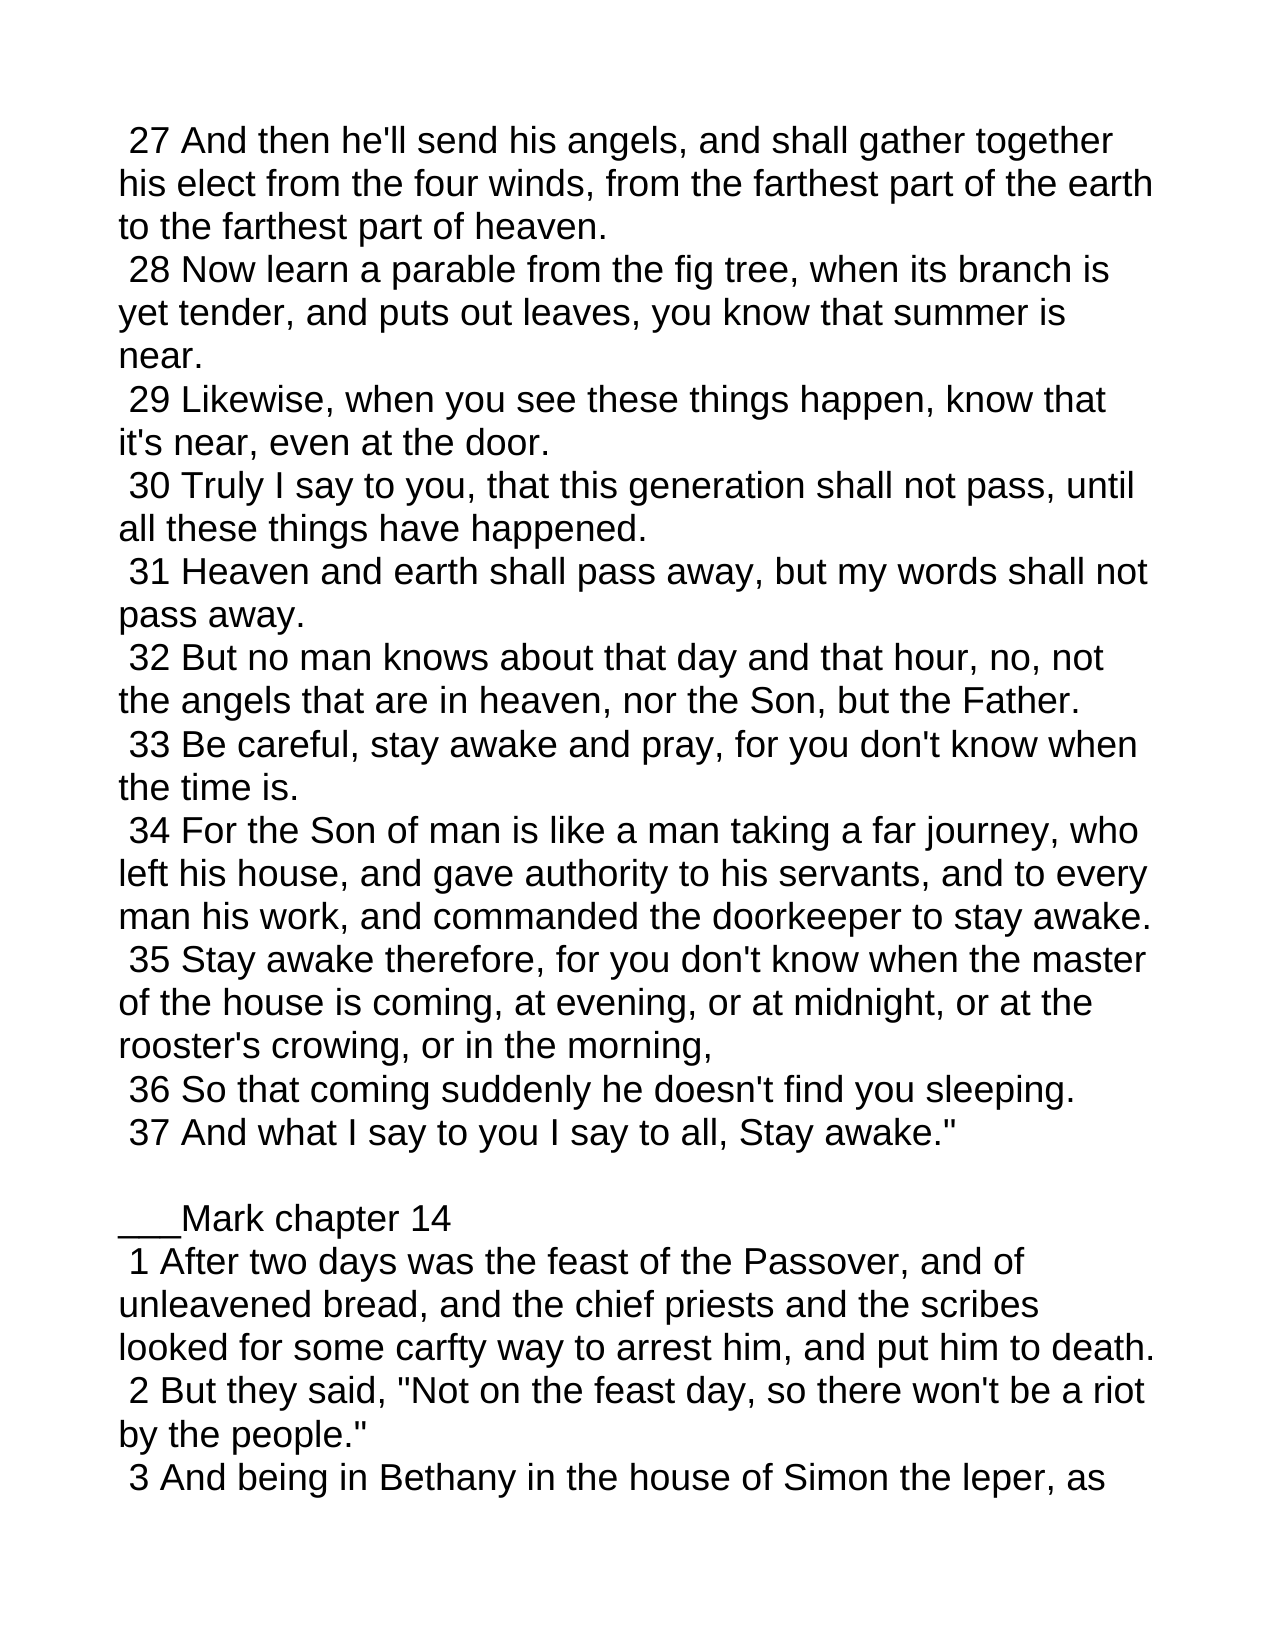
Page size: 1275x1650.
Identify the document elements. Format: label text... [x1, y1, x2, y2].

text 35 Stay awake therefore, for you don't know when the master of the house is coming, at evening, or at midnight, or at the rooster's crowing, or in the morning, [118, 937, 1157, 1067]
text 37 And what I say to you I say to all, Stay awake." [118, 1110, 1157, 1153]
text 1 After two days was the feast of the Passover, and of unleavened bread, and the chief priests and the scribes looked for some carfty way to arrest him, and put him to death. [118, 1239, 1157, 1369]
text 2 But they said, "Not on the feast day, so there won't be a riot by the people." [118, 1369, 1157, 1455]
text 33 Be careful, stay awake and pray, for you don't know when the time is. [118, 722, 1157, 808]
text 31 Heaven and earth shall pass away, but my words shall not pass away. [118, 549, 1157, 636]
text 28 Now learn a parable from the fig tree, when its branch is yet tender, and puts out leaves, you know that summer is near. [118, 247, 1157, 377]
text 3 And being in Bethany in the house of Simon the leper, as [118, 1455, 1157, 1498]
text 27 And then he'll send his angels, and shall gather together his elect from the four winds, from the farthest part of the earth to the farthest part of heaven. [118, 118, 1157, 247]
text 30 Truly I say to you, that this generation shall not pass, until all these things have happened. [118, 463, 1157, 549]
text 34 For the Son of man is like a man taking a far journey, who left his house, and gave authority to his servants, and to every man his work, and commanded the doorkeeper to stay awake. [118, 808, 1157, 937]
text 32 But no man knows about that day and that hour, no, not the angels that are in heaven, nor the Son, but the Father. [118, 636, 1157, 722]
text ___Mark chapter 14 [118, 1196, 1157, 1239]
text 36 So that coming suddenly he doesn't find you sleeping. [118, 1067, 1157, 1110]
text 29 Likewise, when you see these things happen, know that it's near, even at the door. [118, 377, 1157, 463]
